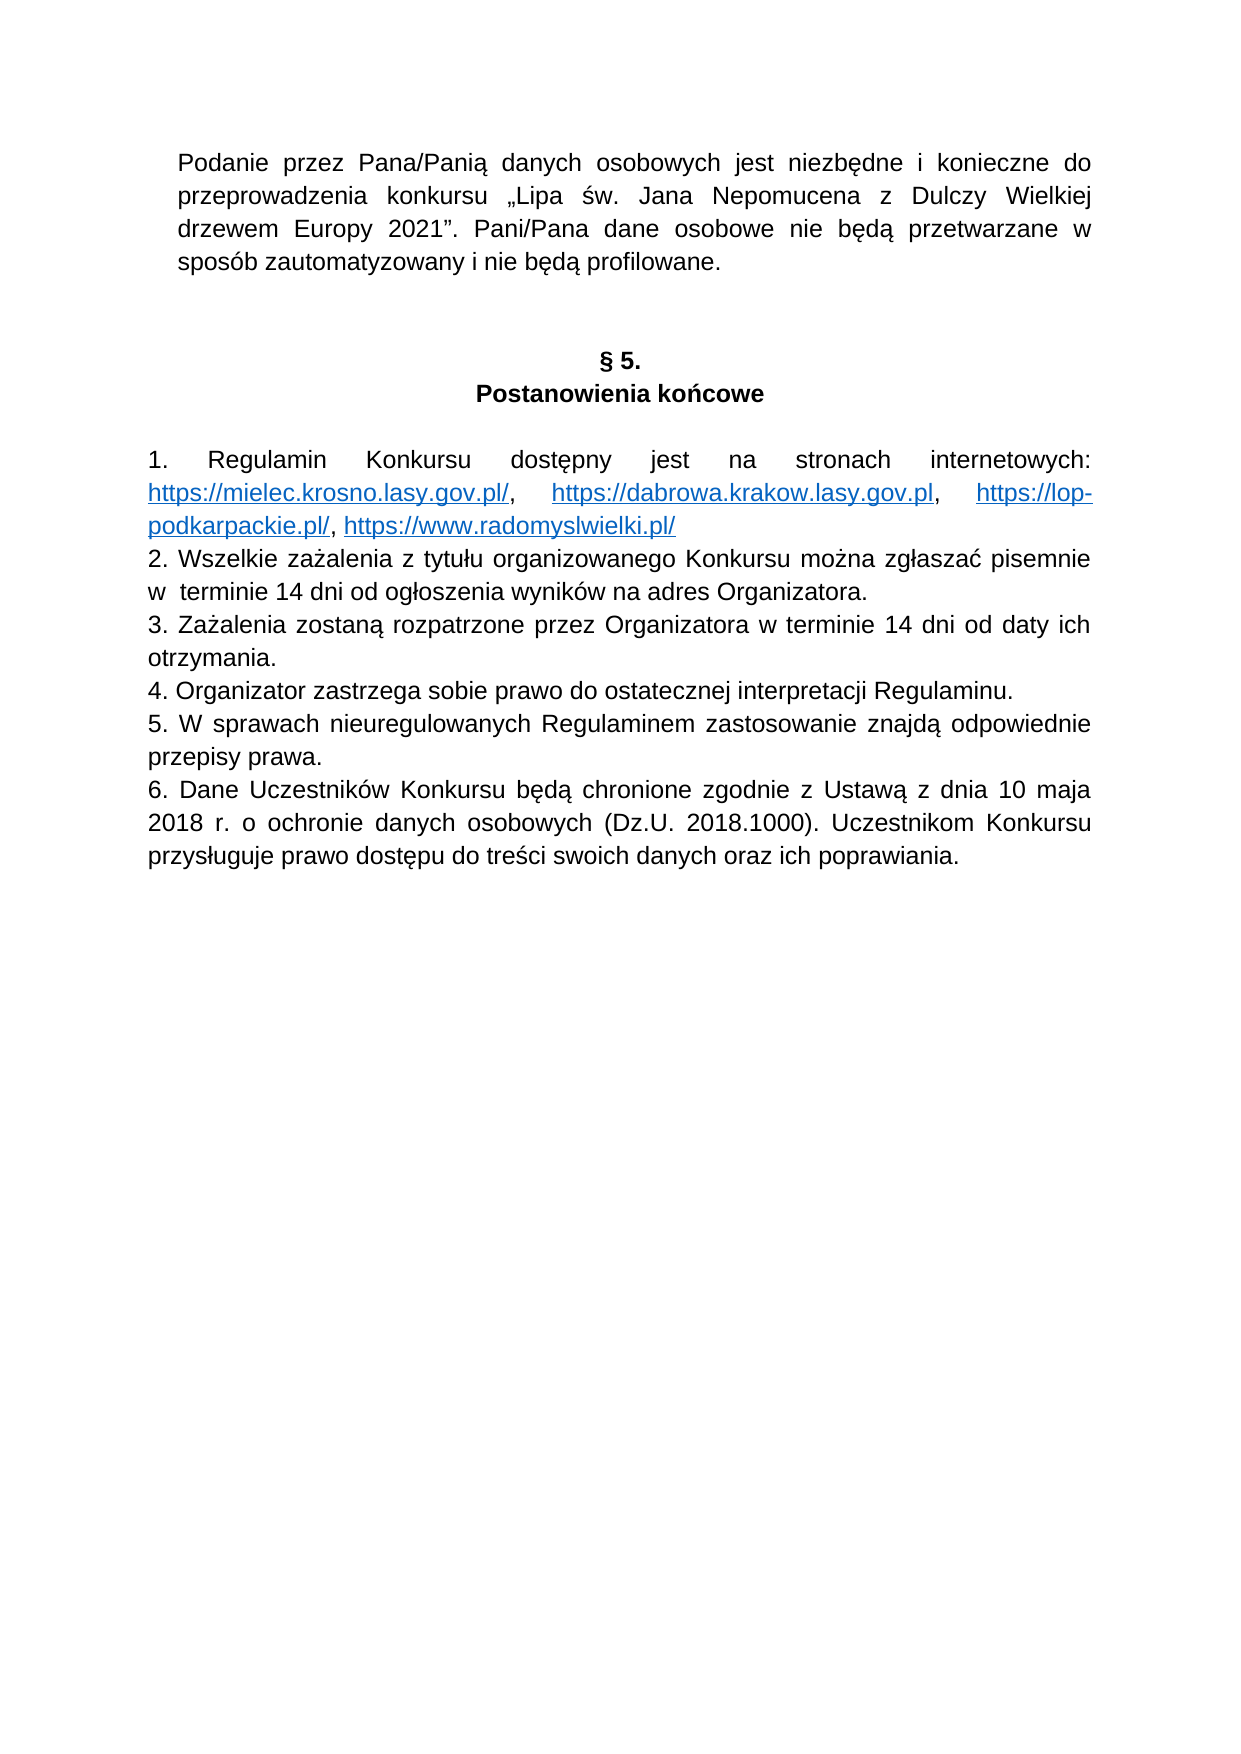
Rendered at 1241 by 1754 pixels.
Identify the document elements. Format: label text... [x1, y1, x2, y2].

text 3. Zażalenia zostaną rozpatrzone przez Organizatora w terminie 14 dni od daty ich otrzymania. [148, 610, 1093, 672]
text 1. Regulamin Konkursu dostępny jest na stronach internetowych: https://mielec.krosno.lasy.gov.pl/, https://dabrowa.krakow.lasy.gov.pl, https://lop-podkarpackie.pl/, https://www.radomyslwielki.pl/ [148, 445, 1093, 539]
text 2. Wszelkie zażalenia z tytułu organizowanego Konkursu można zgłaszać pisemnie w terminie 14 dni od ogłoszenia wyników na adres Organizatora. [148, 544, 1093, 606]
text Postanowienia końcowe [148, 379, 1093, 407]
text § 5. [148, 346, 1093, 374]
text 5. W sprawach nieuregulowanych Regulaminem zastosowanie znajdą odpowiednie przepisy prawa. [148, 709, 1093, 771]
text Podanie przez Pana/Panią danych osobowych jest niezbędne i konieczne do przeprowadzenia konkursu „Lipa św. Jana Nepomucena z Dulczy Wielkiej drzewem Europy 2021”. Pani/Pana dane osobowe nie będą przetwarzane w sposób zautomatyzowany i nie będą profilowane. [177, 148, 1093, 275]
text 6. Dane Uczestników Konkursu będą chronione zgodnie z Ustawą z dnia 10 maja 2018 r. o ochronie danych osobowych (Dz.U. 2018.1000). Uczestnikom Konkursu przysługuje prawo dostępu do treści swoich danych oraz ich poprawiania. [148, 775, 1093, 870]
text 4. Organizator zastrzega sobie prawo do ostatecznej interpretacji Regulaminu. [148, 676, 1093, 705]
